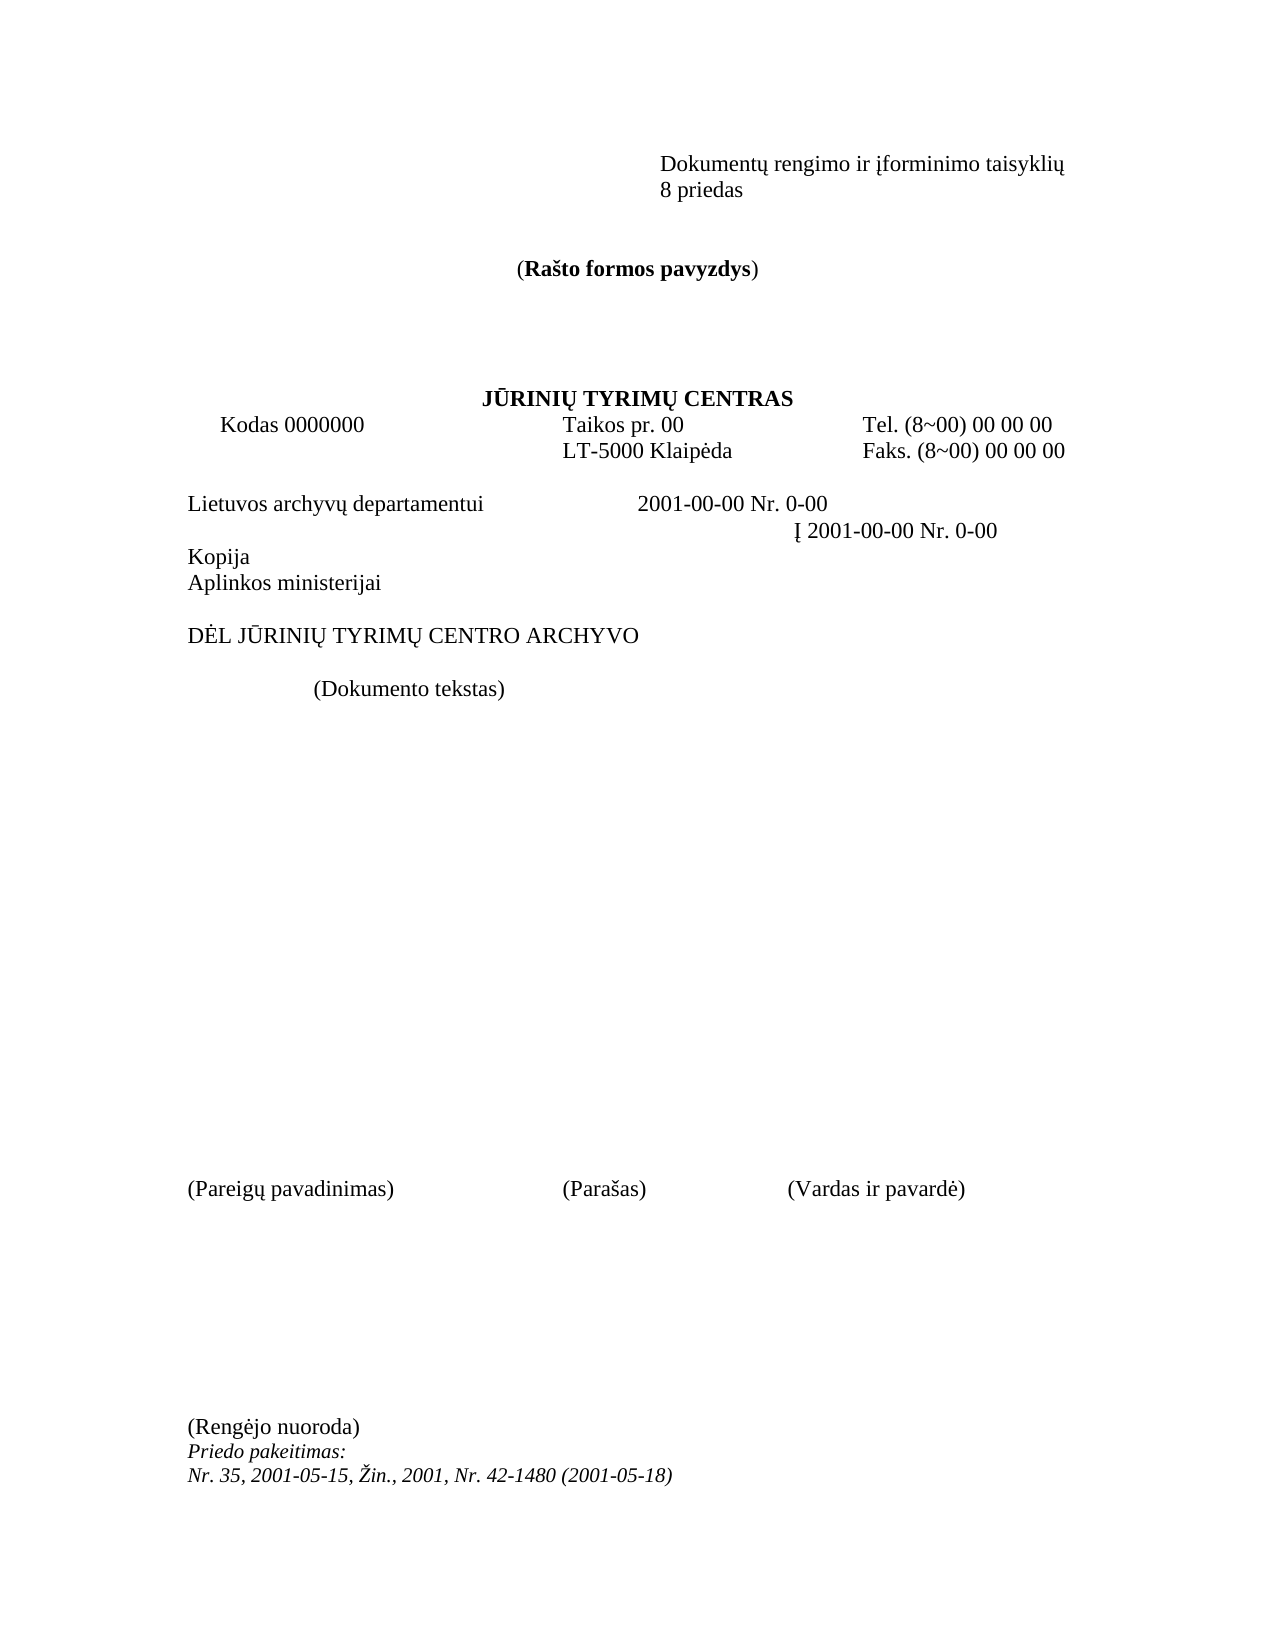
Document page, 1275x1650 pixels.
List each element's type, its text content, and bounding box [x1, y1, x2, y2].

text Dokumentų rengimo ir įforminimo taisyklių [424, 150, 1087, 176]
text (Rašto formos pavyzdys) [187, 255, 1087, 282]
text (Pareigų pavadinimas) (Parašas) (Vardas ir pavardė) [187, 1176, 1087, 1202]
text Lietuvos archyvų departamentui 2001-00-00 Nr. 0-00 [187, 490, 1087, 517]
subtitle JŪRINIŲ TYRIMŲ CENTRAS [187, 385, 1087, 411]
text Į 2001-00-00 Nr. 0-00 [565, 517, 1087, 543]
text (Dokumento tekstas) [187, 675, 1087, 701]
text Kopija [187, 543, 1087, 569]
text Kodas 0000000 Taikos pr. 00 Tel. (8~00) 00 00 00 [187, 411, 1087, 438]
text (Rengėjo nuoroda) [187, 1413, 1087, 1439]
text DĖL JŪRINIŲ TYRIMŲ CENTRO ARCHYVO [187, 622, 1087, 648]
text Aplinkos ministerijai [187, 569, 1087, 596]
text 8 priedas [424, 176, 1087, 203]
text LT-5000 Klaipėda Faks. (8~00) 00 00 00 [187, 438, 1087, 464]
text Nr. 35, 2001-05-15, Žin., 2001, Nr. 42-1480 (2001-05-18) [187, 1463, 1087, 1487]
text Priedo pakeitimas: [187, 1439, 1087, 1463]
